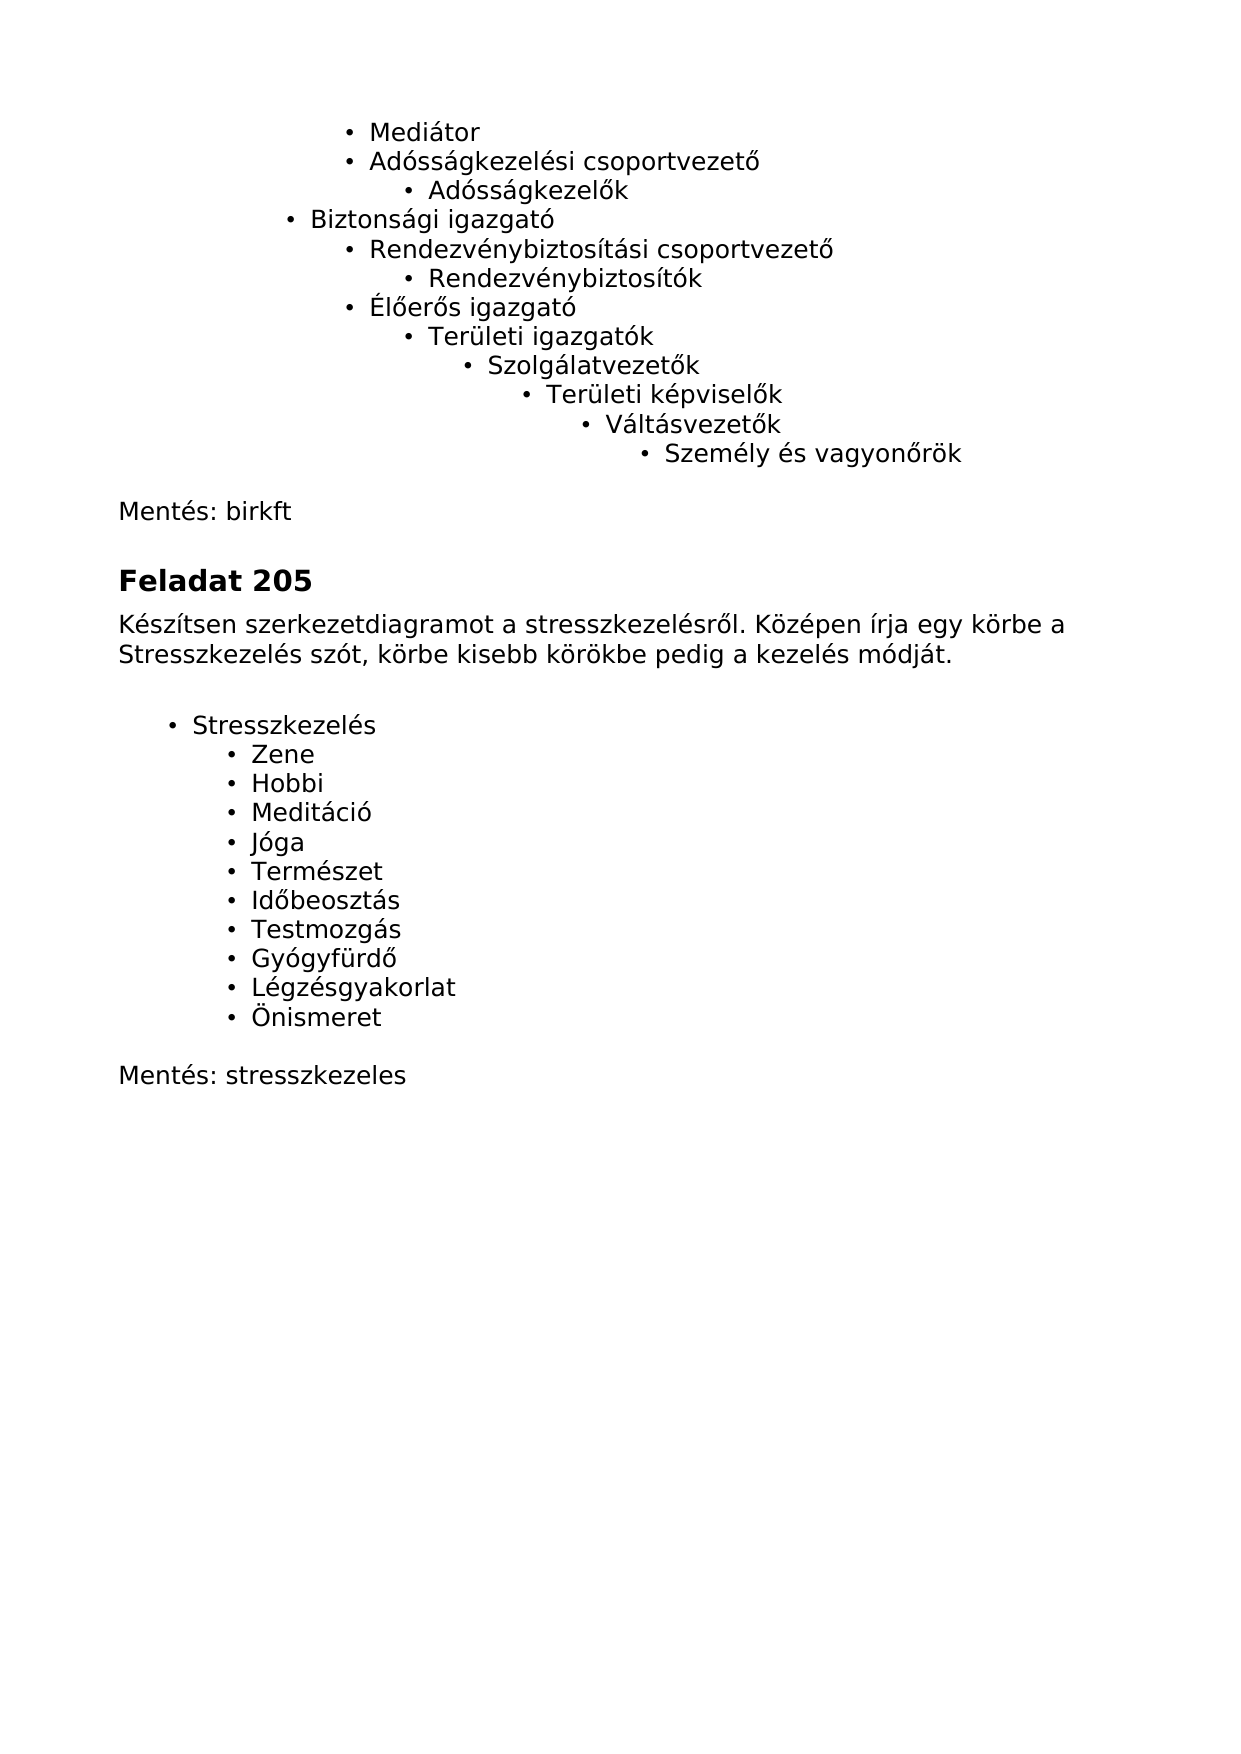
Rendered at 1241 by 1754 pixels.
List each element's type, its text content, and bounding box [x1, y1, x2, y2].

text Mentés: birkft [118, 498, 1122, 527]
list Területi igazgatók [413, 322, 1122, 351]
list Biztonsági igazgató [295, 206, 1122, 235]
list Meditáció [236, 798, 1122, 828]
list Természet [236, 857, 1122, 886]
list Rendezvénybiztosítási csoportvezető [354, 235, 1122, 264]
list Személy és vagyonőrök [649, 439, 1122, 468]
list Légzésgyakorlat [236, 973, 1122, 1003]
list Stresszkezelés [177, 711, 1122, 740]
text Mentés: stresszkezeles [118, 1061, 1122, 1091]
text Készítsen szerkezetdiagramot a stresszkezelésről. Középen írja egy körbe a Stresszkezelés szót, körbe kisebb körökbe pedig a kezelés módját. [118, 611, 1122, 669]
list Adósságkezelési csoportvezető [354, 147, 1122, 176]
list Hobbi [236, 769, 1122, 798]
list Időbeosztás [236, 886, 1122, 915]
list Váltásvezetők [591, 410, 1122, 439]
list Rendezvénybiztosítók [413, 264, 1122, 293]
list Testmozgás [236, 915, 1122, 944]
list Mediátor [354, 118, 1122, 147]
list Élőerős igazgató [354, 293, 1122, 322]
list Jóga [236, 828, 1122, 857]
subtitle Feladat 205 [118, 564, 1122, 598]
list Szolgálatvezetők [472, 351, 1122, 381]
list Önismeret [236, 1003, 1122, 1032]
list Gyógyfürdő [236, 944, 1122, 973]
list Zene [236, 740, 1122, 769]
list Adósságkezelők [413, 176, 1122, 206]
list Területi képviselők [531, 381, 1122, 410]
